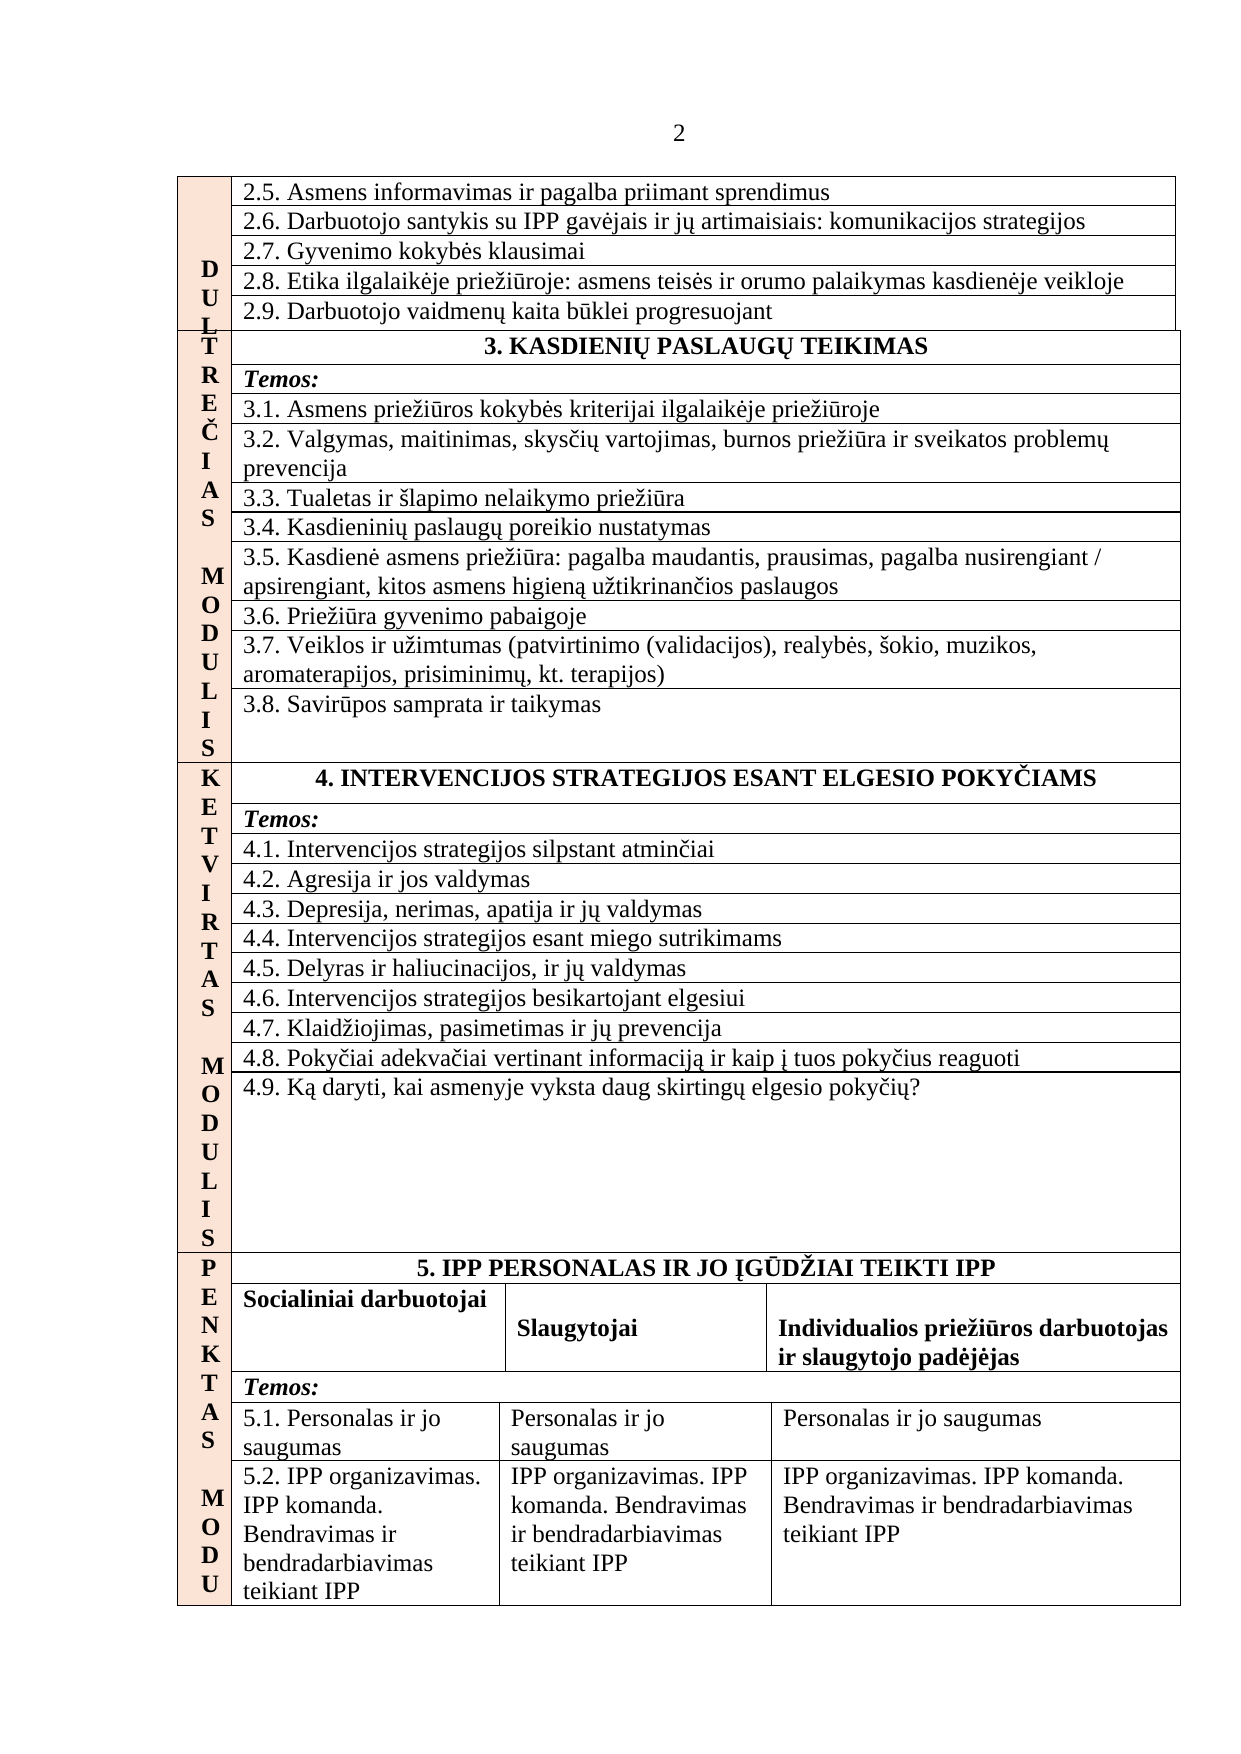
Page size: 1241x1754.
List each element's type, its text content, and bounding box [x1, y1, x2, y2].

table_cell Temos: [232, 804, 1180, 833]
table_cell 4. INTERVENCIJOS STRATEGIJOS ESANT ELGESIO POKYČIAMS [232, 763, 1180, 803]
table_cell 5. IPP PERSONALAS IR JO ĮGŪDŽIAI TEIKTI IPP [232, 1253, 1180, 1283]
table_cell 3.4. Kasdieninių paslaugų poreikio nustatymas [232, 513, 1180, 541]
table_cell 5.1. Personalas ir jo saugumas [232, 1403, 499, 1460]
table_cell IPP organizavimas. IPP komanda. Bendravimas ir bendradarbiavimas teikiant IPP [500, 1461, 771, 1605]
table_cell [1176, 176, 1181, 205]
table_cell 4.8. Pokyčiai adekvačiai vertinant informaciją ir kaip į tuos pokyčius reaguoti [232, 1043, 1180, 1071]
table_cell Socialiniai darbuotojai [232, 1284, 505, 1371]
table_cell 4.1. Intervencijos strategijos silpstant atminčiai [232, 834, 1180, 863]
table_cell Personalas ir jo saugumas [772, 1403, 1180, 1460]
table_cell [1176, 295, 1181, 330]
table_cell Personalas ir jo saugumas [500, 1403, 771, 1460]
table_cell 4.2. Agresija ir jos valdymas [232, 864, 1180, 893]
table_cell 3. KASDIENIŲ PASLAUGŲ TEIKIMAS [232, 331, 1180, 363]
table_cell Individualios priežiūros darbuotojas ir slaugytojo padėjėjas [767, 1284, 1180, 1371]
table_cell 2.8. Etika ilgalaikėje priežiūroje: asmens teisės ir orumo palaikymas kasdienėje veikloje [232, 266, 1175, 295]
table_cell 2.5. Asmens informavimas ir pagalba priimant sprendimus [232, 177, 1175, 205]
table_cell 4.3. Depresija, nerimas, apatija ir jų valdymas [232, 894, 1180, 922]
table_cell Temos: [232, 365, 1180, 393]
table_cell 4.7. Klaidžiojimas, pasimetimas ir jų prevencija [232, 1013, 1180, 1042]
table_cell [1176, 235, 1181, 265]
table_cell 3.5. Kasdienė asmens priežiūra: pagalba maudantis, prausimas, pagalba nusirengiant / apsirengiant, kitos asmens higieną užtikrinančios paslaugos [232, 542, 1180, 600]
table_cell 4.4. Intervencijos strategijos esant miego sutrikimams [232, 924, 1180, 952]
table_cell TREČIAS MODULIS [178, 331, 231, 762]
table_cell 3.1. Asmens priežiūros kokybės kriterijai ilgalaikėje priežiūroje [232, 394, 1180, 423]
table_cell KETVIRTAS MODULIS [178, 763, 231, 1252]
table_cell 4.9. Ką daryti, kai asmenyje vyksta daug skirtingų elgesio pokyčių? [232, 1073, 1180, 1252]
table_cell 4.6. Intervencijos strategijos besikartojant elgesiui [232, 983, 1180, 1012]
table_cell 2.7. Gyvenimo kokybės klausimai [232, 236, 1175, 265]
table_cell [1176, 205, 1181, 235]
table_cell PENKTAS MODU [178, 1253, 231, 1605]
table_cell ANTRAS MODULIS [178, 177, 231, 330]
table_cell 2.6. Darbuotojo santykis su IPP gavėjais ir jų artimaisiais: komunikacijos strategijos [232, 206, 1175, 235]
table_cell 5.2. IPP organizavimas. IPP komanda. Bendravimas ir bendradarbiavimas teikiant IPP [232, 1461, 499, 1605]
table_cell 3.6. Priežiūra gyvenimo pabaigoje [232, 601, 1180, 629]
table_cell 3.8. Savirūpos samprata ir taikymas [232, 689, 1180, 762]
table_cell Slaugytojai [506, 1284, 766, 1371]
table_cell IPP organizavimas. IPP komanda. Bendravimas ir bendradarbiavimas teikiant IPP [772, 1461, 1180, 1605]
table_cell 4.5. Delyras ir haliucinacijos, ir jų valdymas [232, 953, 1180, 982]
table_cell 3.2. Valgymas, maitinimas, skysčių vartojimas, burnos priežiūra ir sveikatos problemų prevencija [232, 424, 1180, 482]
table_cell [1176, 265, 1181, 295]
table_cell 3.3. Tualetas ir šlapimo nelaikymo priežiūra [232, 483, 1180, 511]
table_cell 3.7. Veiklos ir užimtumas (patvirtinimo (validacijos), realybės, šokio, muzikos, aromaterapijos, prisiminimų, kt. terapijos) [232, 631, 1180, 688]
table_cell Temos: [232, 1372, 1180, 1402]
table_cell 2.9. Darbuotojo vaidmenų kaita būklei progresuojant [232, 296, 1175, 330]
